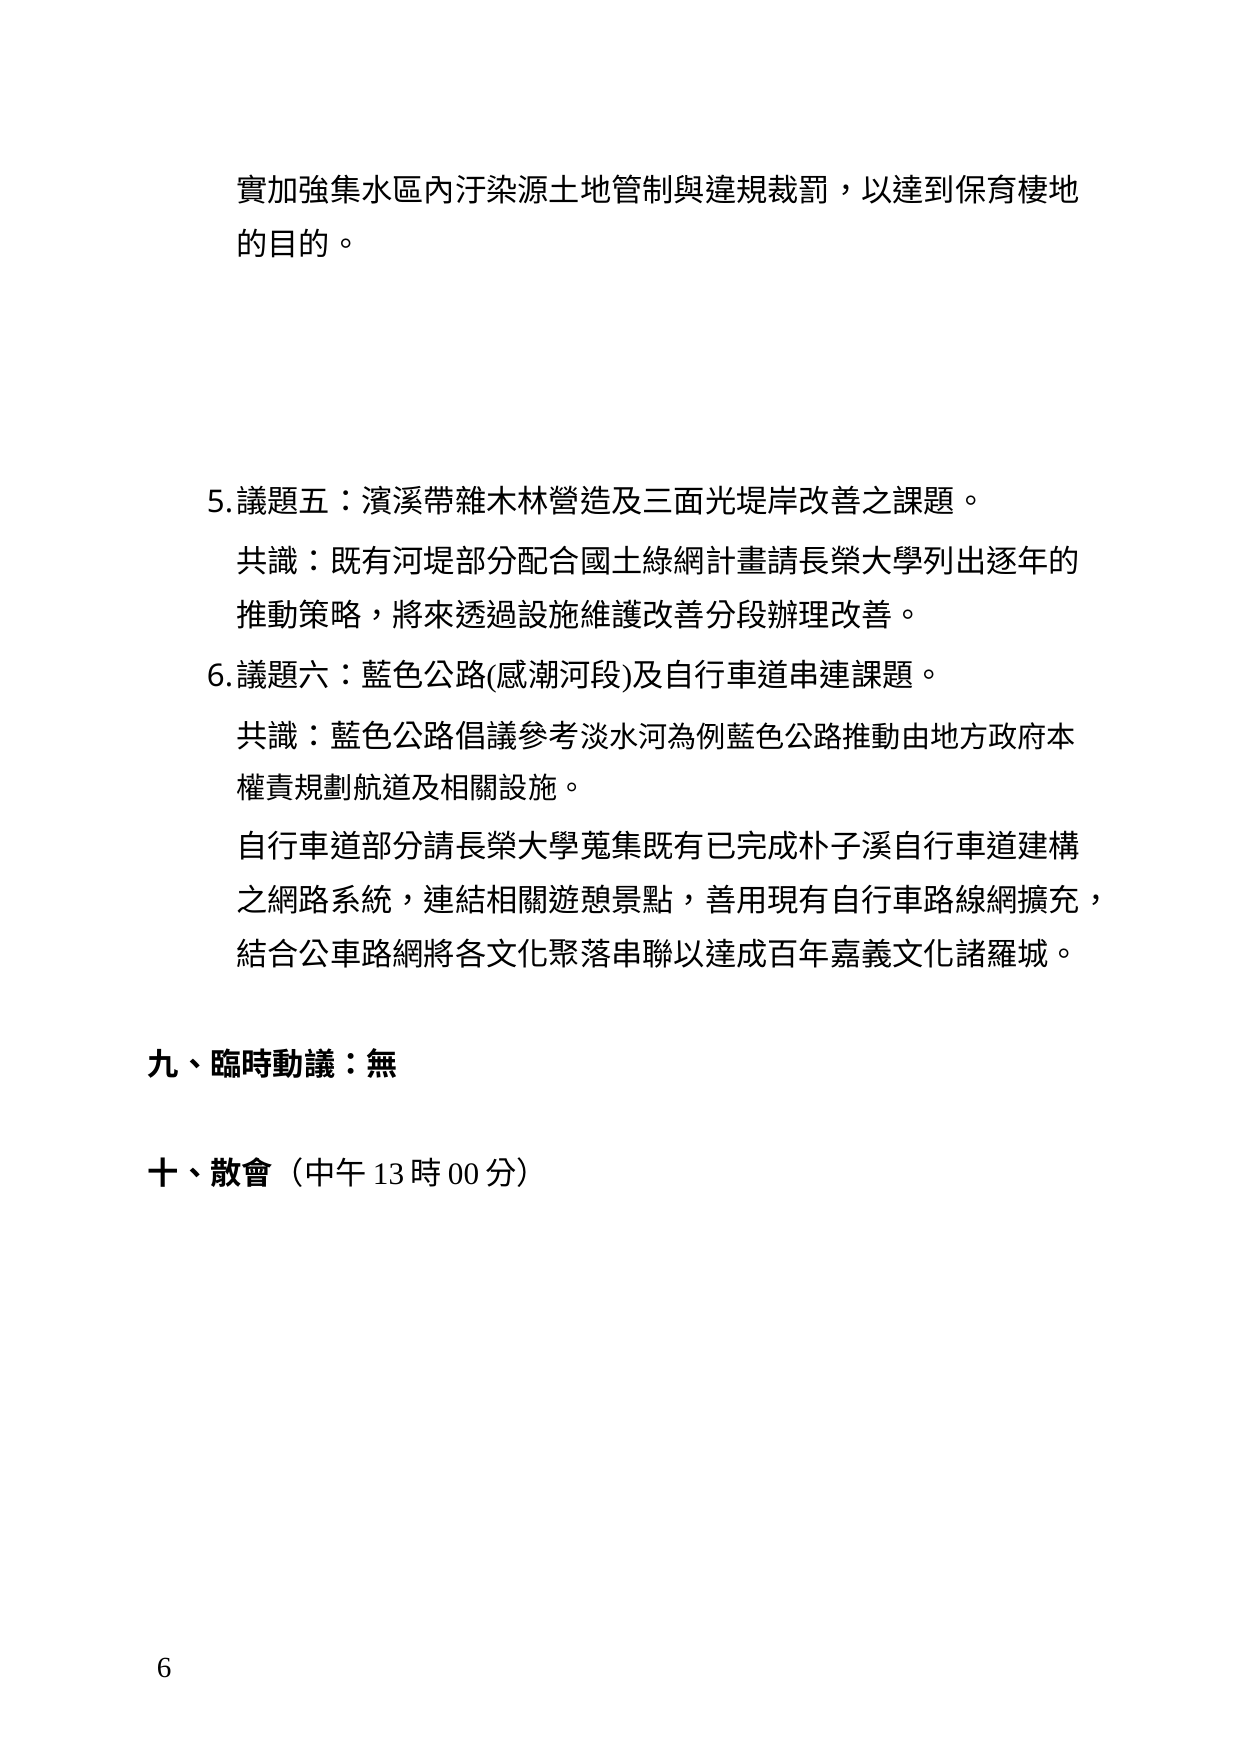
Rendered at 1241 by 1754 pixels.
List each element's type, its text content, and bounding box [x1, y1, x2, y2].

list 自行車道部分請長榮大學蒐集既有已完成朴子溪自行車道建構之網路系統，連結相關遊憩景點，善用現有自行車路線網擴充，結合公車路網將各文化聚落串聯以達成百年嘉義文化諸羅城。 [236, 821, 1092, 975]
text 十、散會（中午13時00分） [148, 1148, 1092, 1193]
list 議題六：藍色公路(感潮河段)及自行車道串連課題。 [207, 651, 1092, 696]
list 議題五：濱溪帶雜木林營造及三面光堤岸改善之課題。 [207, 476, 1092, 521]
text 九、臨時動議：無 [148, 1039, 1092, 1084]
list 實加強集水區內汙染源土地管制與違規裁罰，以達到保育棲地的目的。 [236, 165, 1092, 265]
list 共識：藍色公路倡議參考淡水河為例藍色公路推動由地方政府本權責規劃航道及相關設施。 [236, 711, 1092, 807]
list 共識：既有河堤部分配合國土綠網計畫請長榮大學列出逐年的推動策略，將來透過設施維護改善分段辦理改善。 [236, 536, 1092, 636]
